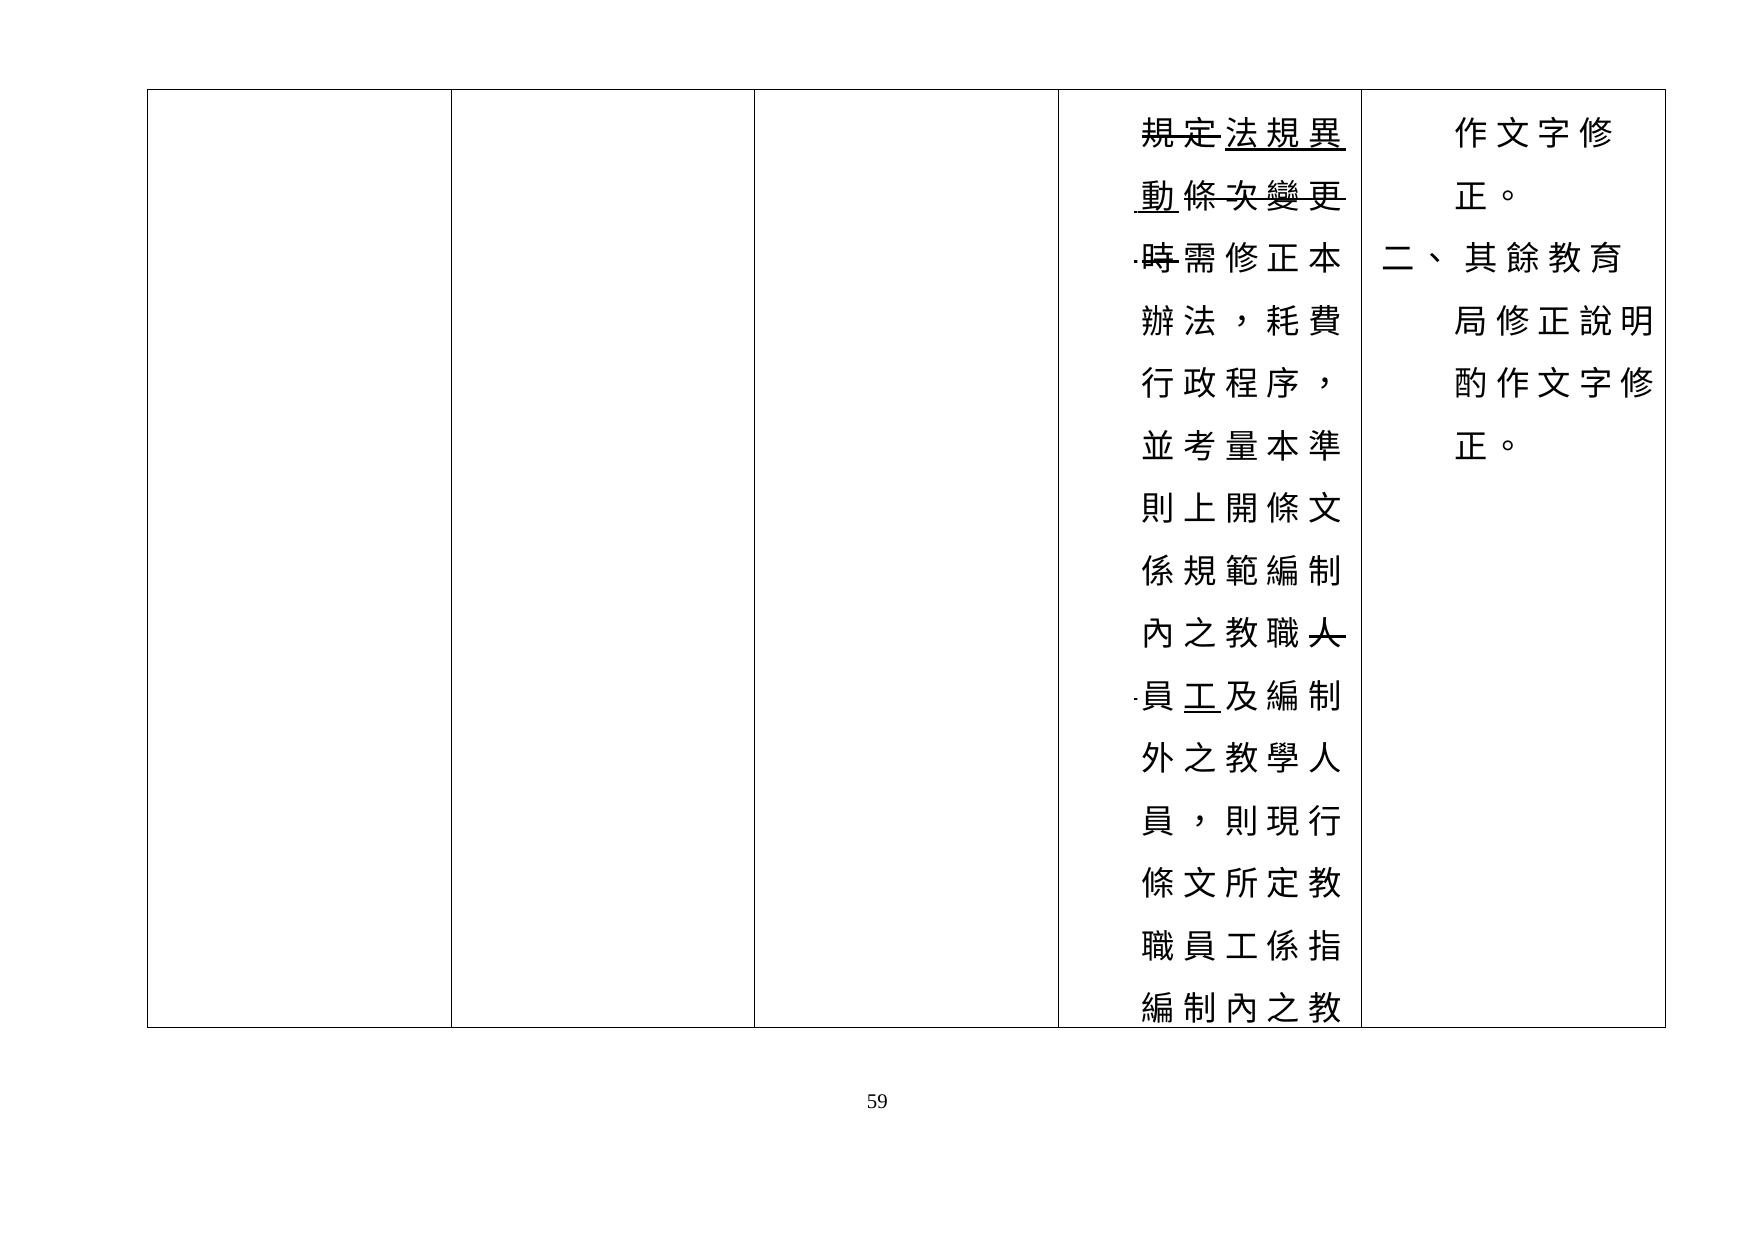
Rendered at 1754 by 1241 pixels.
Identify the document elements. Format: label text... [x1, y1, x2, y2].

table_cell 規定法規異動條次變更時需修正本辦法，耗費行政程序，並考量本準則上開條文係規範編制內之教職人員工及編制外之教學人員，則現行條文所定教職員工係指編制內之教 [1059, 90, 1361, 1027]
table_cell [755, 90, 1058, 1027]
table_cell 作文字修正。 二、其餘教育局修正說明酌作文字修正。 [1362, 90, 1665, 1027]
table_cell [452, 90, 754, 1027]
table_cell [148, 90, 451, 1027]
